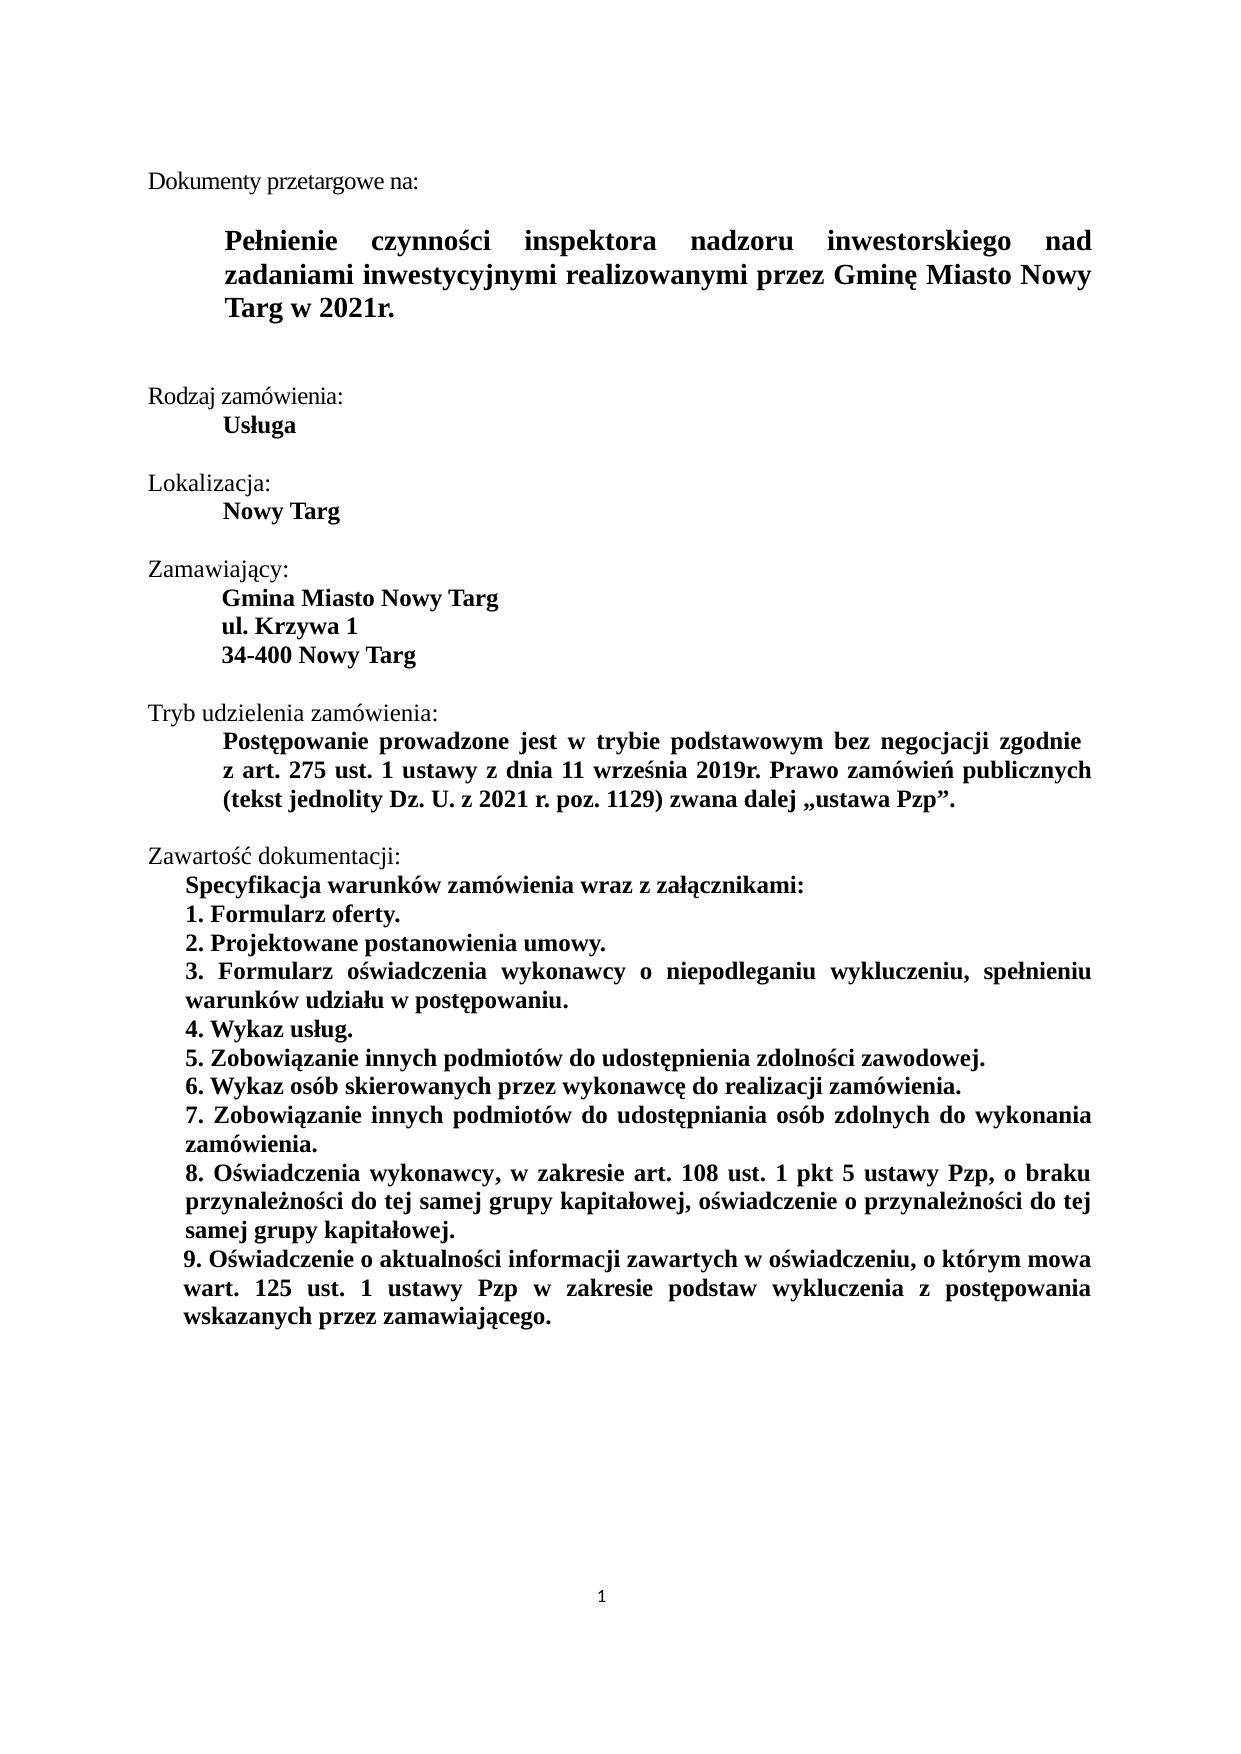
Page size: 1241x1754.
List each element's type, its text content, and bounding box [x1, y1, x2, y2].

text 34-400 Nowy Targ [148, 640, 1093, 669]
subtitle Usługa [223, 410, 1093, 439]
text ul. Krzywa 1 [148, 611, 1093, 640]
text Pełnienie czynności inspektora nadzoru inwestorskiego nad zadaniami inwestycyjnymi realizowanymi przez Gminę Miasto Nowy Targ w 2021r. [224, 223, 1093, 324]
text Dokumenty przetargowe na: [148, 166, 1093, 194]
text 8. Oświadczenia wykonawcy, w zakresie art. 108 ust. 1 pkt 5 ustawy Pzp, o braku przynależności do tej samej grupy kapitałowej, oświadczenie o przynależności do tej samej grupy kapitałowej. [185, 1158, 1093, 1244]
text 3. Formularz oświadczenia wykonawcy o niepodleganiu wykluczeniu, spełnieniu warunków udziału w postępowaniu. [185, 956, 1093, 1014]
text Gmina Miasto Nowy Targ [148, 583, 1093, 611]
text 9. Oświadczenie o aktualności informacji zawartych w oświadczeniu, o którym mowa wart. 125 ust. 1 ustawy Pzp w zakresie podstaw wykluczenia z postępowania wskazanych przez zamawiającego. [183, 1244, 1093, 1330]
text Specyfikacja warunków zamówienia wraz z załącznikami: [148, 870, 1093, 899]
text 2. Projektowane postanowienia umowy. [185, 928, 1093, 956]
text Zamawiający: [148, 554, 1093, 583]
text 5. Zobowiązanie innych podmiotów do udostępnienia zdolności zawodowej. [185, 1043, 1093, 1071]
text Lokalizacja: [148, 468, 1093, 496]
text Zawartość dokumentacji: [148, 841, 1093, 870]
text 7. Zobowiązanie innych podmiotów do udostępniania osób zdolnych do wykonania zamówienia. [185, 1100, 1093, 1158]
text Tryb udzielenia zamówienia: [148, 698, 1093, 726]
text 4. Wykaz usług. [185, 1014, 1093, 1043]
text 1. Formularz oferty. [185, 899, 1093, 928]
text Nowy Targ [148, 496, 1093, 525]
text Rodzaj zamówienia: [148, 381, 1093, 410]
text Postępowanie prowadzone jest w trybie podstawowym bez negocjacji zgodnie z art. 275 ust. 1 ustawy z dnia 11 września 2019r. Prawo zamówień publicznych (tekst jednolity Dz. U. z 2021 r. poz. 1129) zwana dalej „ustawa Pzp”. [223, 726, 1093, 813]
text 6. Wykaz osób skierowanych przez wykonawcę do realizacji zamówienia. [185, 1071, 1093, 1100]
